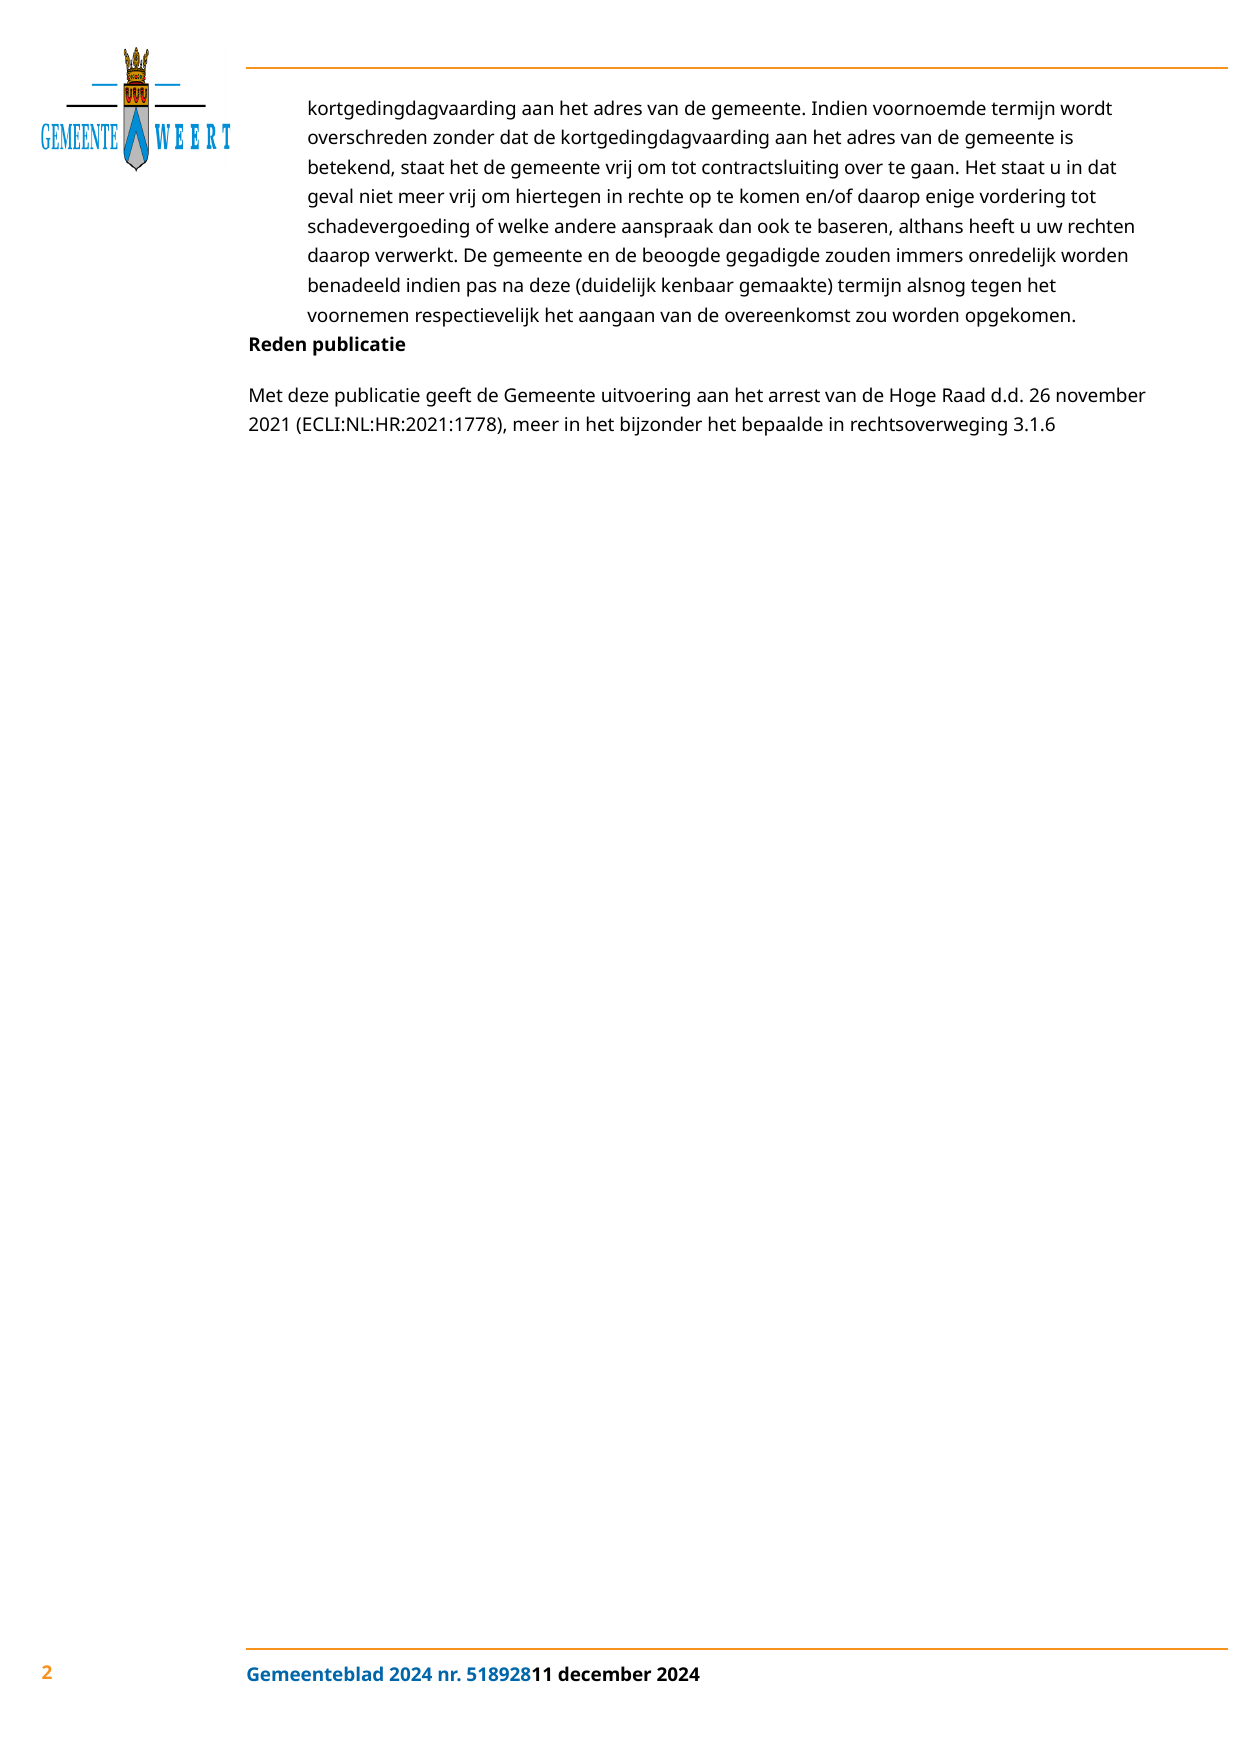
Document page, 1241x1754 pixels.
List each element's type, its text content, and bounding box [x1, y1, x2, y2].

list kortgedingdagvaarding aan het adres van de gemeente. Indien voornoemde termijn wordt overschreden zonder dat de kortgedingdagvaarding aan het adres van de gemeente is betekend, staat het de gemeente vrij om tot contractsluiting over te gaan. Het staat u in dat geval niet meer vrij om hiertegen in rechte op te komen en/of daarop enige vordering tot schadevergoeding of welke andere aanspraak dan ook te baseren, althans heeft u uw rechten daarop verwerkt. De gemeente en de beoogde gegadigde zouden immers onredelijk worden benadeeld indien pas na deze (duidelijk kenbaar gemaakte) termijn alsnog tegen het voornemen respectievelijk het aangaan van de overeenkomst zou worden opgekomen. [248, 95, 1152, 328]
text Met deze publicatie geeft de Gemeente uitvoering aan het arrest van de Hoge Raad d.d. 26 november 2021 (ECLI:NL:HR:2021:1778), meer in het bijzonder het bepaalde in rechtsoverweging 3.1.6 [248, 382, 1152, 437]
picture [41, 47, 231, 172]
text Reden publicatie [248, 331, 1152, 357]
